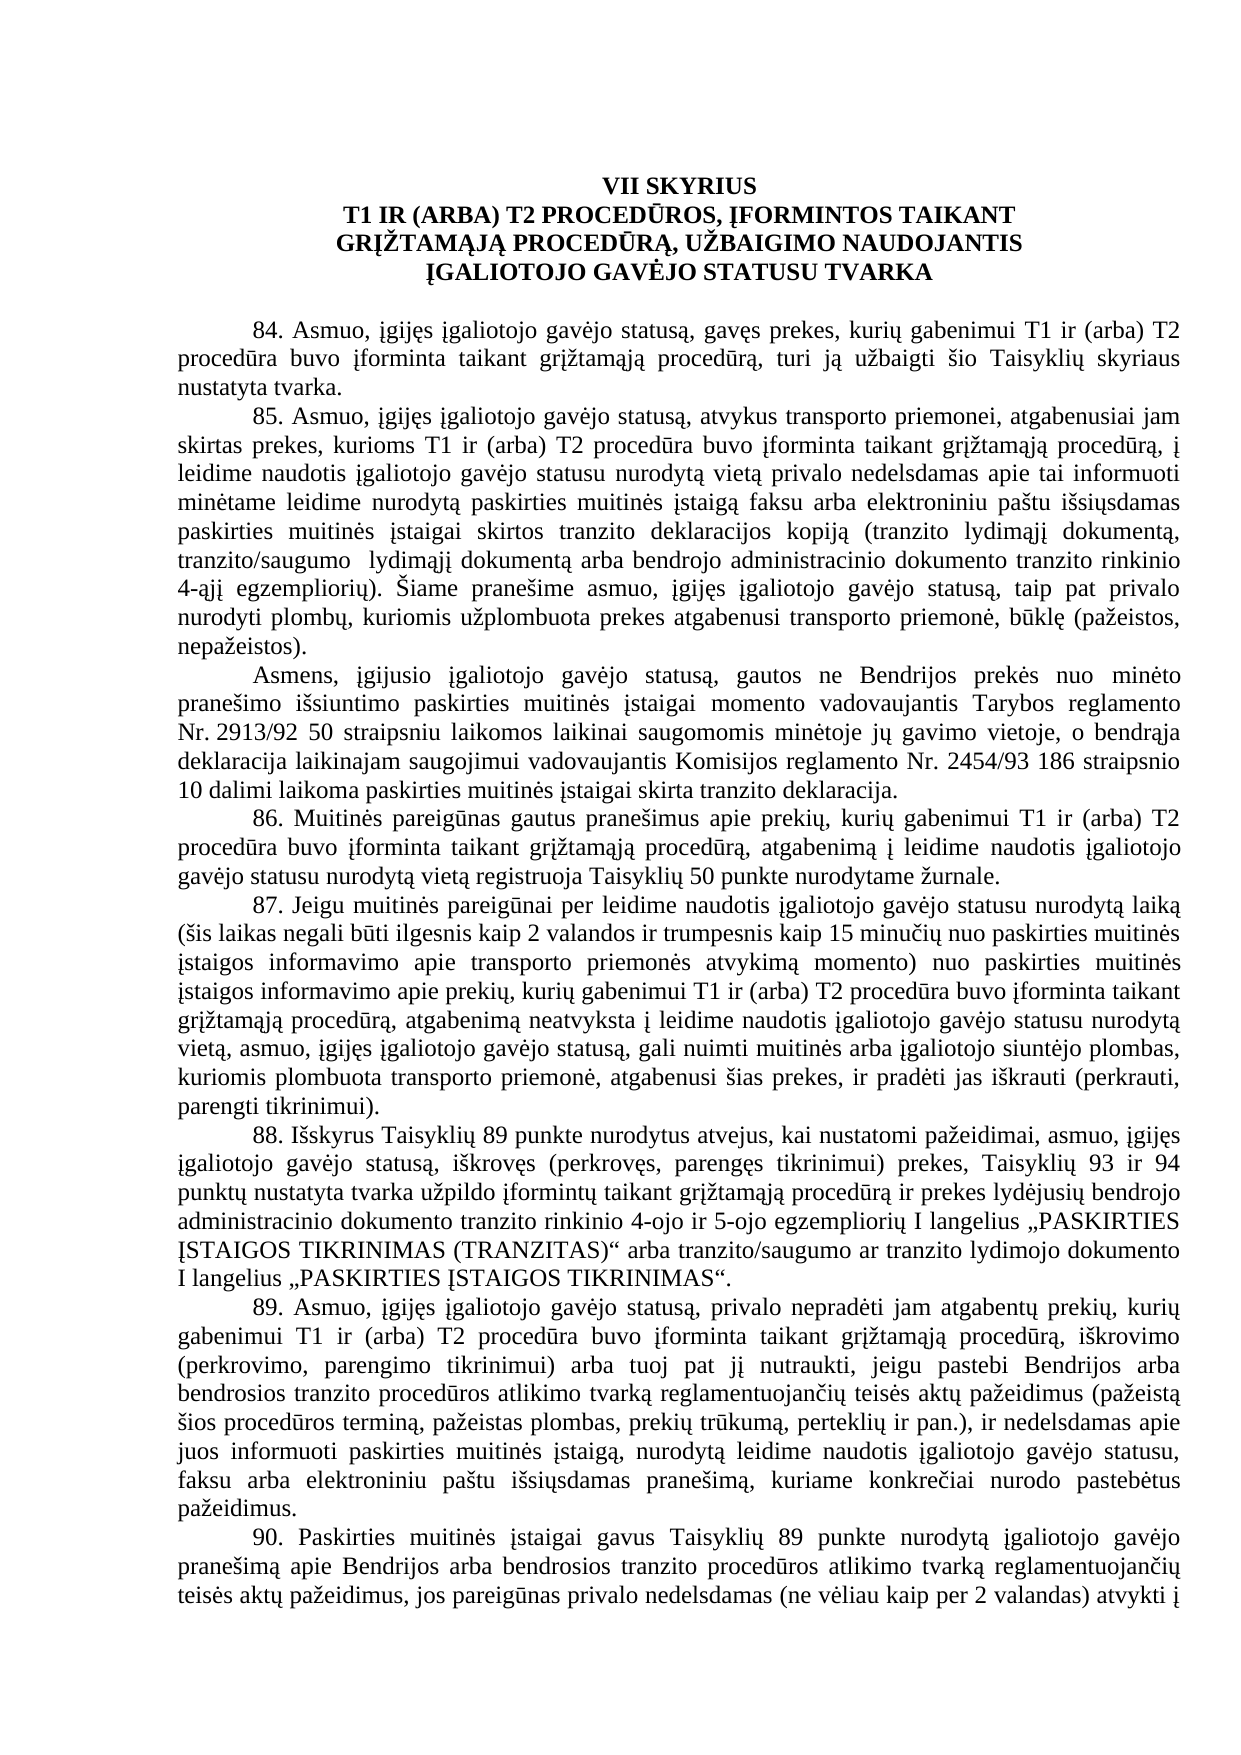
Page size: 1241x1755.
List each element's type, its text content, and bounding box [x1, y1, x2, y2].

text GRĮŽTAMĄJĄ PROCEDŪRĄ, UŽBAIGIMO NAUDOJANTIS [177, 228, 1181, 257]
text 87. Jeigu muitinės pareigūnai per leidime naudotis įgaliotojo gavėjo statusu nurodytą laiką (šis laikas negali būti ilgesnis kaip 2 valandos ir trumpesnis kaip 15 minučių nuo paskirties muitinės įstaigos informavimo apie transporto priemonės atvykimą momento) nuo paskirties muitinės įstaigos informavimo apie prekių, kurių gabenimui T1 ir (arba) T2 procedūra buvo įforminta taikant grįžtamąją procedūrą, atgabenimą neatvyksta į leidime naudotis įgaliotojo gavėjo statusu nurodytą vietą, asmuo, įgijęs įgaliotojo gavėjo statusą, gali nuimti muitinės arba įgaliotojo siuntėjo plombas, kuriomis plombuota transporto priemonė, atgabenusi šias prekes, ir pradėti jas iškrauti (perkrauti, parengti tikrinimui). [177, 890, 1181, 1120]
text 89. Asmuo, įgijęs įgaliotojo gavėjo statusą, privalo nepradėti jam atgabentų prekių, kurių gabenimui T1 ir (arba) T2 procedūra buvo įforminta taikant grįžtamąją procedūrą, iškrovimo (perkrovimo, parengimo tikrinimui) arba tuoj pat jį nutraukti, jeigu pastebi Bendrijos arba bendrosios tranzito procedūros atlikimo tvarką reglamentuojančių teisės aktų pažeidimus (pažeistą šios procedūros terminą, pažeistas plombas, prekių trūkumą, perteklių ir pan.), ir nedelsdamas apie juos informuoti paskirties muitinės įstaigą, nurodytą leidime naudotis įgaliotojo gavėjo statusu, faksu arba elektroniniu paštu išsiųsdamas pranešimą, kuriame konkrečiai nurodo pastebėtus pažeidimus. [177, 1292, 1181, 1522]
text 90. Paskirties muitinės įstaigai gavus Taisyklių 89 punkte nurodytą įgaliotojo gavėjo pranešimą apie Bendrijos arba bendrosios tranzito procedūros atlikimo tvarką reglamentuojančių teisės aktų pažeidimus, jos pareigūnas privalo nedelsdamas (ne vėliau kaip per 2 valandas) atvykti į [177, 1522, 1181, 1608]
text T1 ir (ARBA) T2 PROCEDŪROS, ĮFORMINTOS TAIKANT [177, 200, 1181, 228]
text VII SKYRIUS [177, 171, 1181, 200]
text 86. Muitinės pareigūnas gautus pranešimus apie prekių, kurių gabenimui T1 ir (arba) T2 procedūra buvo įforminta taikant grįžtamąją procedūrą, atgabenimą į leidime naudotis įgaliotojo gavėjo statusu nurodytą vietą registruoja Taisyklių 50 punkte nurodytame žurnale. [177, 803, 1181, 890]
text ĮGALIOTOJO GAVĖJO STATUSU TVARKA [177, 257, 1181, 286]
text 85. Asmuo, įgijęs įgaliotojo gavėjo statusą, atvykus transporto priemonei, atgabenusiai jam skirtas prekes, kurioms T1 ir (arba) T2 procedūra buvo įforminta taikant grįžtamąją procedūrą, į leidime naudotis įgaliotojo gavėjo statusu nurodytą vietą privalo nedelsdamas apie tai informuoti minėtame leidime nurodytą paskirties muitinės įstaigą faksu arba elektroniniu paštu išsiųsdamas paskirties muitinės įstaigai skirtos tranzito deklaracijos kopiją (tranzito lydimąjį dokumentą, tranzito/saugumo lydimąjį dokumentą arba bendrojo administracinio dokumento tranzito rinkinio 4-ąjį egzempliorių). Šiame pranešime asmuo, įgijęs įgaliotojo gavėjo statusą, taip pat privalo nurodyti plombų, kuriomis užplombuota prekes atgabenusi transporto priemonė, būklę (pažeistos, nepažeistos). [177, 401, 1181, 660]
text 84. Asmuo, įgijęs įgaliotojo gavėjo statusą, gavęs prekes, kurių gabenimui T1 ir (arba) T2 procedūra buvo įforminta taikant grįžtamąją procedūrą, turi ją užbaigti šio Taisyklių skyriaus nustatyta tvarka. [177, 315, 1181, 401]
text 88. Išskyrus Taisyklių 89 punkte nurodytus atvejus, kai nustatomi pažeidimai, asmuo, įgijęs įgaliotojo gavėjo statusą, iškrovęs (perkrovęs, parengęs tikrinimui) prekes, Taisyklių 93 ir 94 punktų nustatyta tvarka užpildo įformintų taikant grįžtamąją procedūrą ir prekes lydėjusių bendrojo administracinio dokumento tranzito rinkinio 4-ojo ir 5-ojo egzempliorių I langelius „PASKIRTIES ĮSTAIGOS TIKRINIMAS (TRANZITAS)“ arba tranzito/saugumo ar tranzito lydimojo dokumento I langelius „PASKIRTIES ĮSTAIGOS TIKRINIMAS“. [177, 1120, 1181, 1292]
text Asmens, įgijusio įgaliotojo gavėjo statusą, gautos ne Bendrijos prekės nuo minėto pranešimo išsiuntimo paskirties muitinės įstaigai momento vadovaujantis Tarybos reglamento Nr. 2913/92 50 straipsniu laikomos laikinai saugomomis minėtoje jų gavimo vietoje, o bendrąja deklaracija laikinajam saugojimui vadovaujantis Komisijos reglamento Nr. 2454/93 186 straipsnio 10 dalimi laikoma paskirties muitinės įstaigai skirta tranzito deklaracija. [177, 660, 1181, 803]
